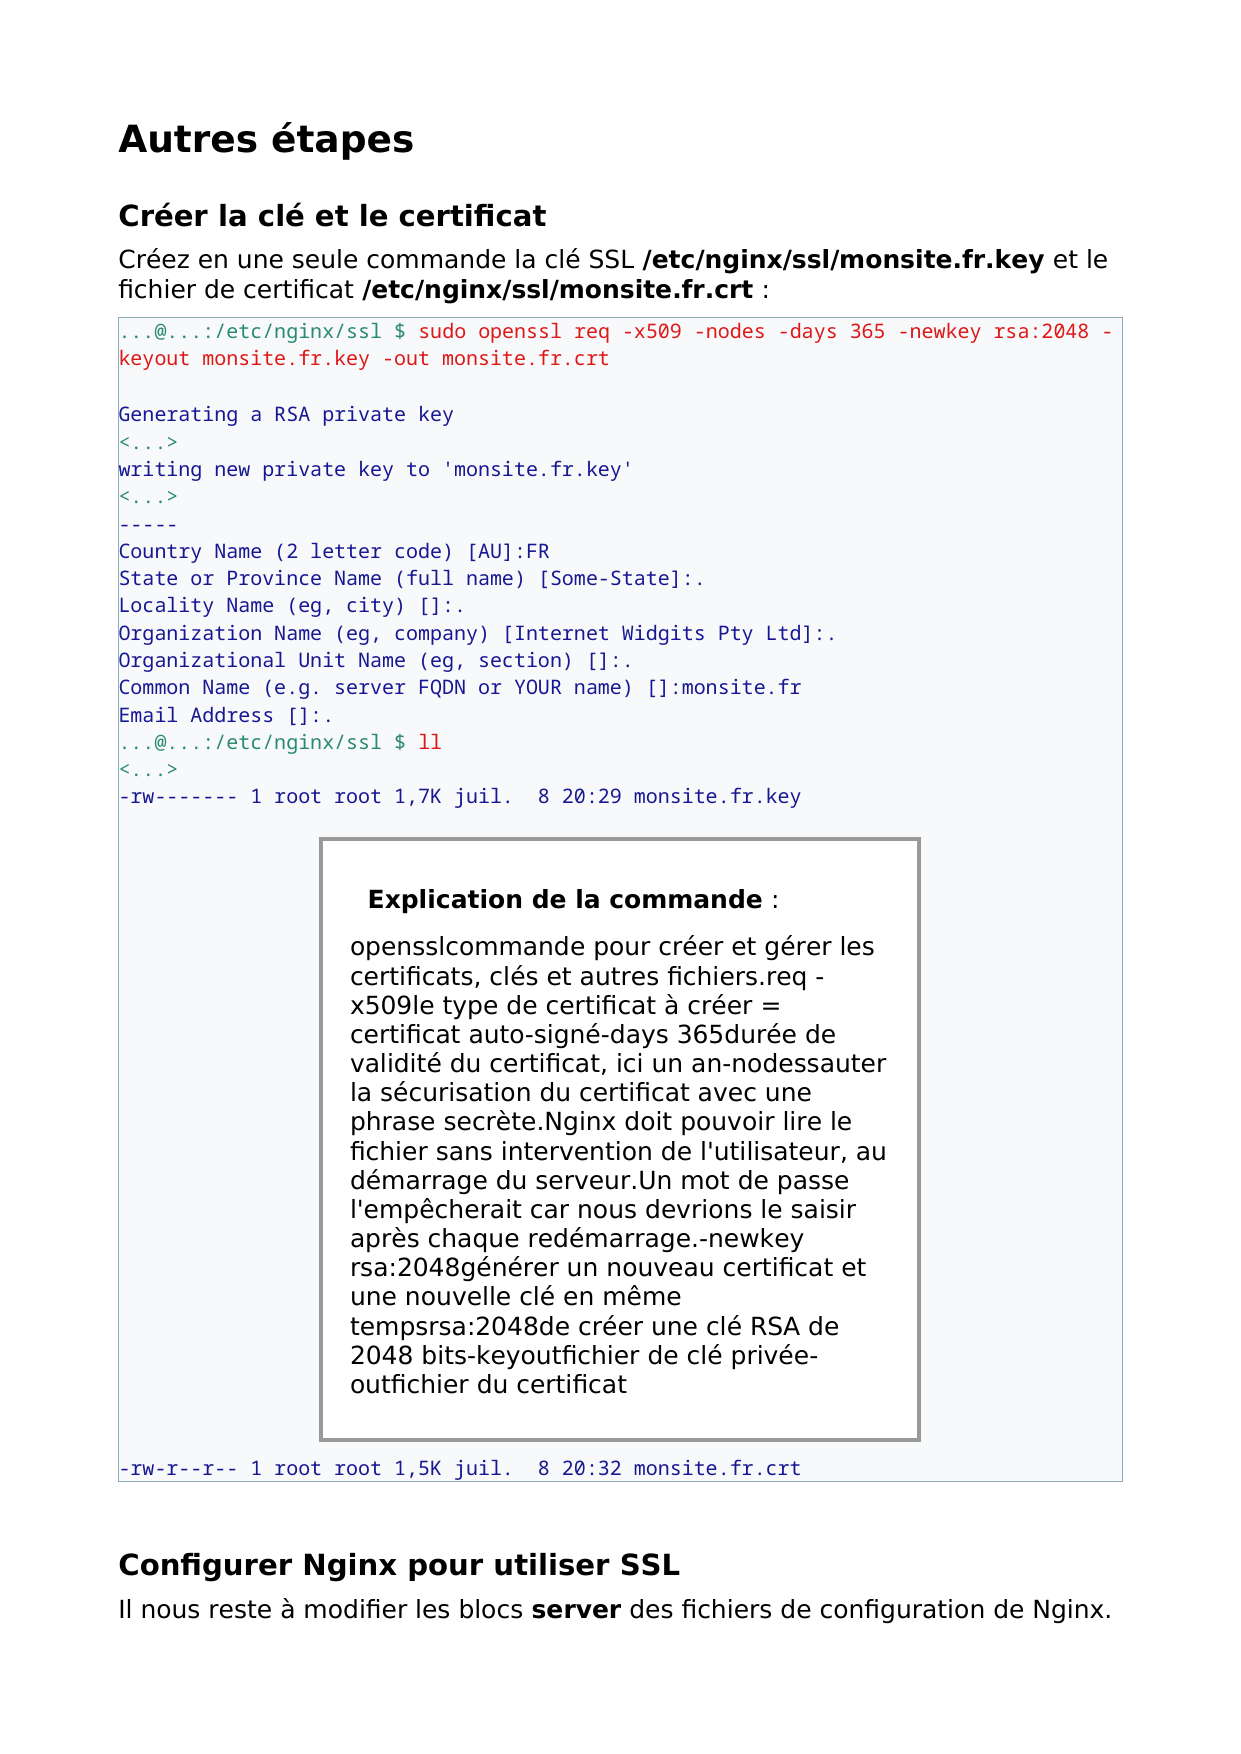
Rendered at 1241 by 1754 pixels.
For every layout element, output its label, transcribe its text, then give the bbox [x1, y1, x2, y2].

subtitle Créer la clé et le certificat [118, 199, 1122, 233]
subtitle Configurer Nginx pour utiliser SSL [118, 1548, 1122, 1582]
table_header Explication de la commande : opensslcommande pour créer et gérer les certificats, clés et autres fichiers.req -x509le type de certificat à créer = certificat auto-signé-days 365durée de validité du certificat, ici un an-nodessauter la sécurisation du certificat avec une phrase secrète.Nginx doit pouvoir lire le fichier sans intervention de l'utilisateur, au démarrage du serveur.Un mot de passe l'empêcherait car nous devrions le saisir après chaque redémarrage.-newkey rsa:2048générer un nouveau certificat et une nouvelle clé en même tempsrsa:2048de créer une clé RSA de 2048 bits-keyoutfichier de clé privée-outfichier du certificat [332, 850, 908, 1429]
text ...@...:/etc/nginx/ssl $ sudo openssl req -x509 -nodes -days 365 -newkey rsa:2048 -keyout monsite.fr.key -out monsite.fr.crt Generating a RSA private key <...> writing new private key to 'monsite.fr.key' <...> ----- Country Name (2 letter code) [AU]:FR State or Province Name (full name) [Some-State]:. Locality Name (eg, city) []:. Organization Name (eg, company) [Internet Widgits Pty Ltd]:. Organizational Unit Name (eg, section) []:. Common Name (e.g. server FQDN or YOUR name) []:monsite.fr Email Address []:. ...@...:/etc/nginx/ssl $ ll <...> -rw------- 1 root root 1,7K juil. 8 20:29 monsite.fr.key -rw-r--r-- 1 root root 1,5K juil. 8 20:32 monsite.fr.crt [119, 318, 1122, 1481]
text Il nous reste à modifier les blocs server des fichiers de configuration de Nginx. [118, 1595, 1122, 1624]
text Créez en une seule commande la clé SSL /etc/nginx/ssl/monsite.fr.key et le fichier de certificat /etc/nginx/ssl/monsite.fr.crt : [118, 246, 1122, 304]
subtitle Autres étapes [118, 118, 1122, 162]
